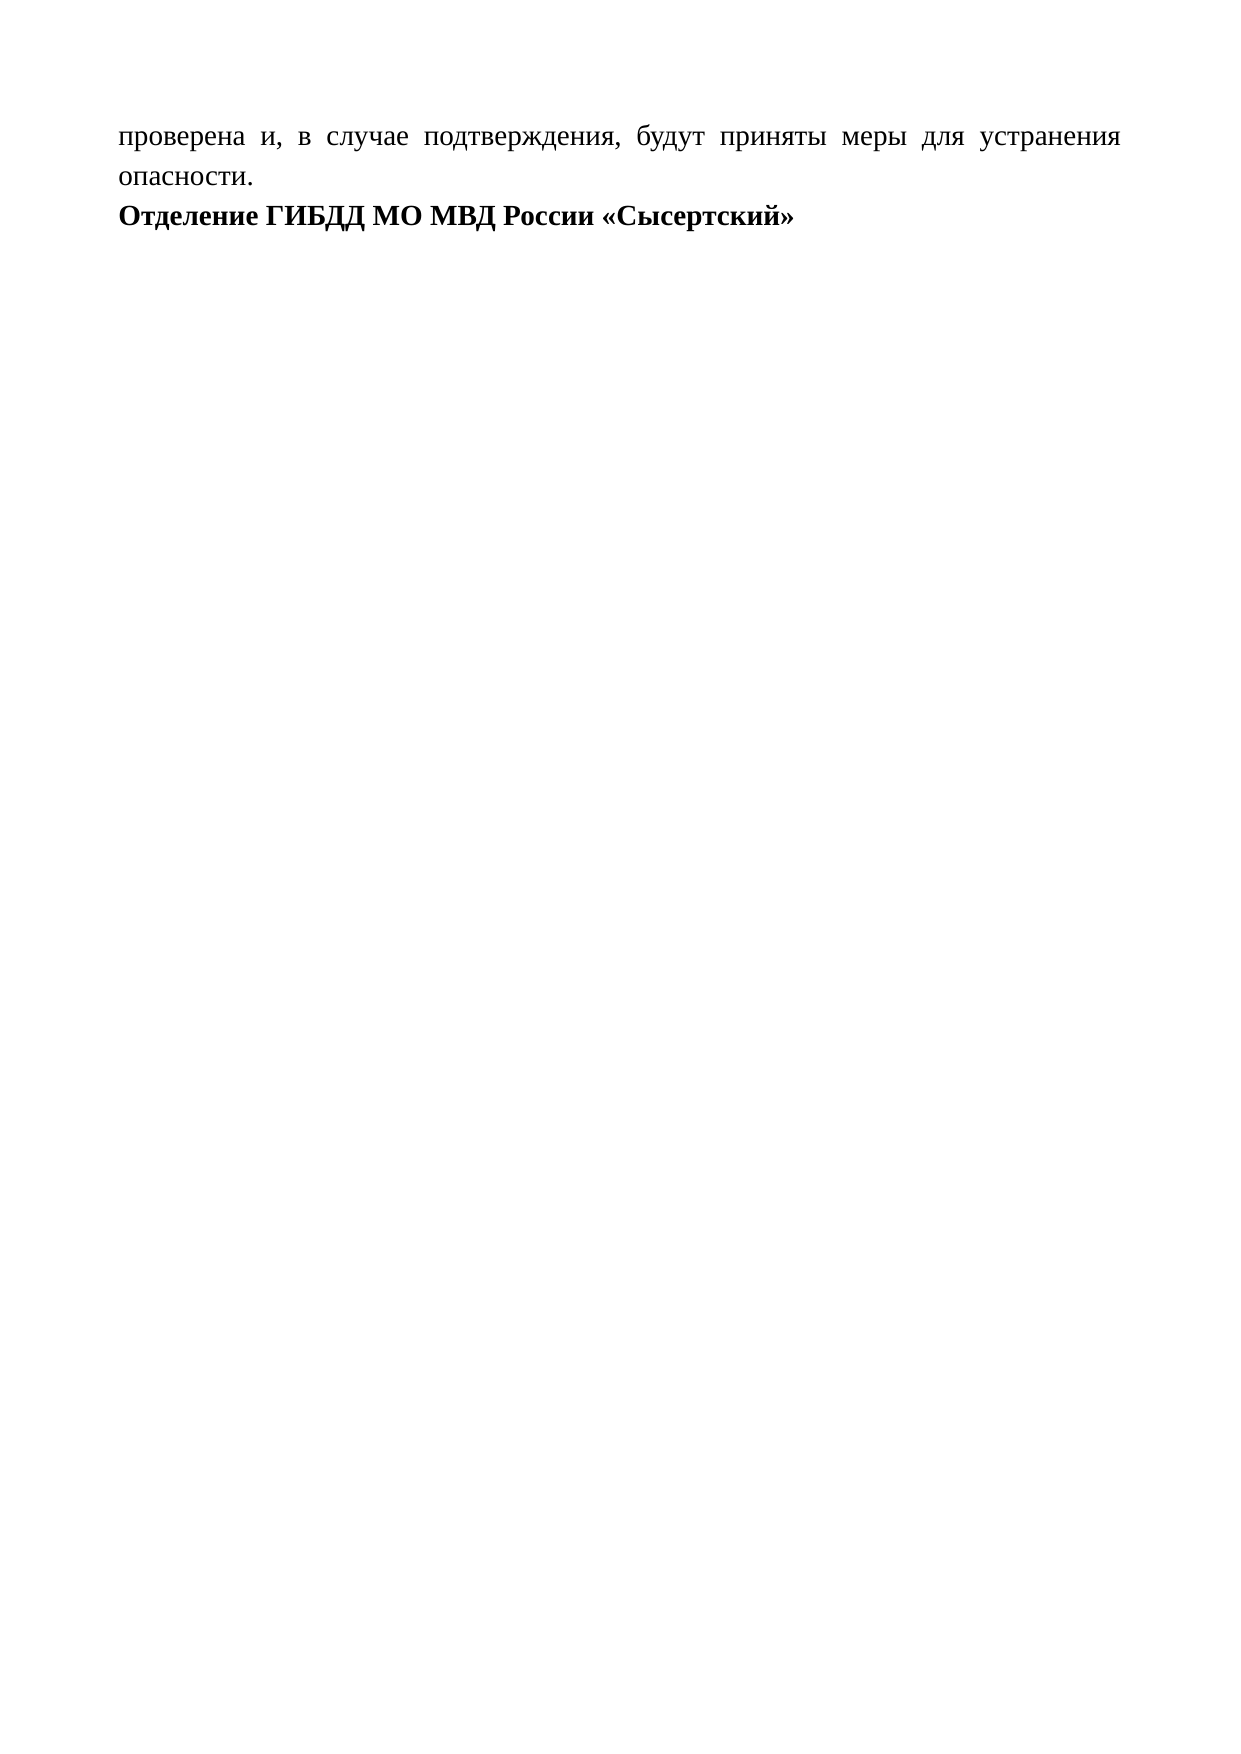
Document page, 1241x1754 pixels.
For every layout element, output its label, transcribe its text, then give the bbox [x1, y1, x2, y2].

text Отделение ГИБДД МО МВД России «Сысертский» [118, 198, 1122, 232]
text проверена и, в случае подтверждения, будут приняты меры для устранения опасности. [118, 118, 1122, 192]
